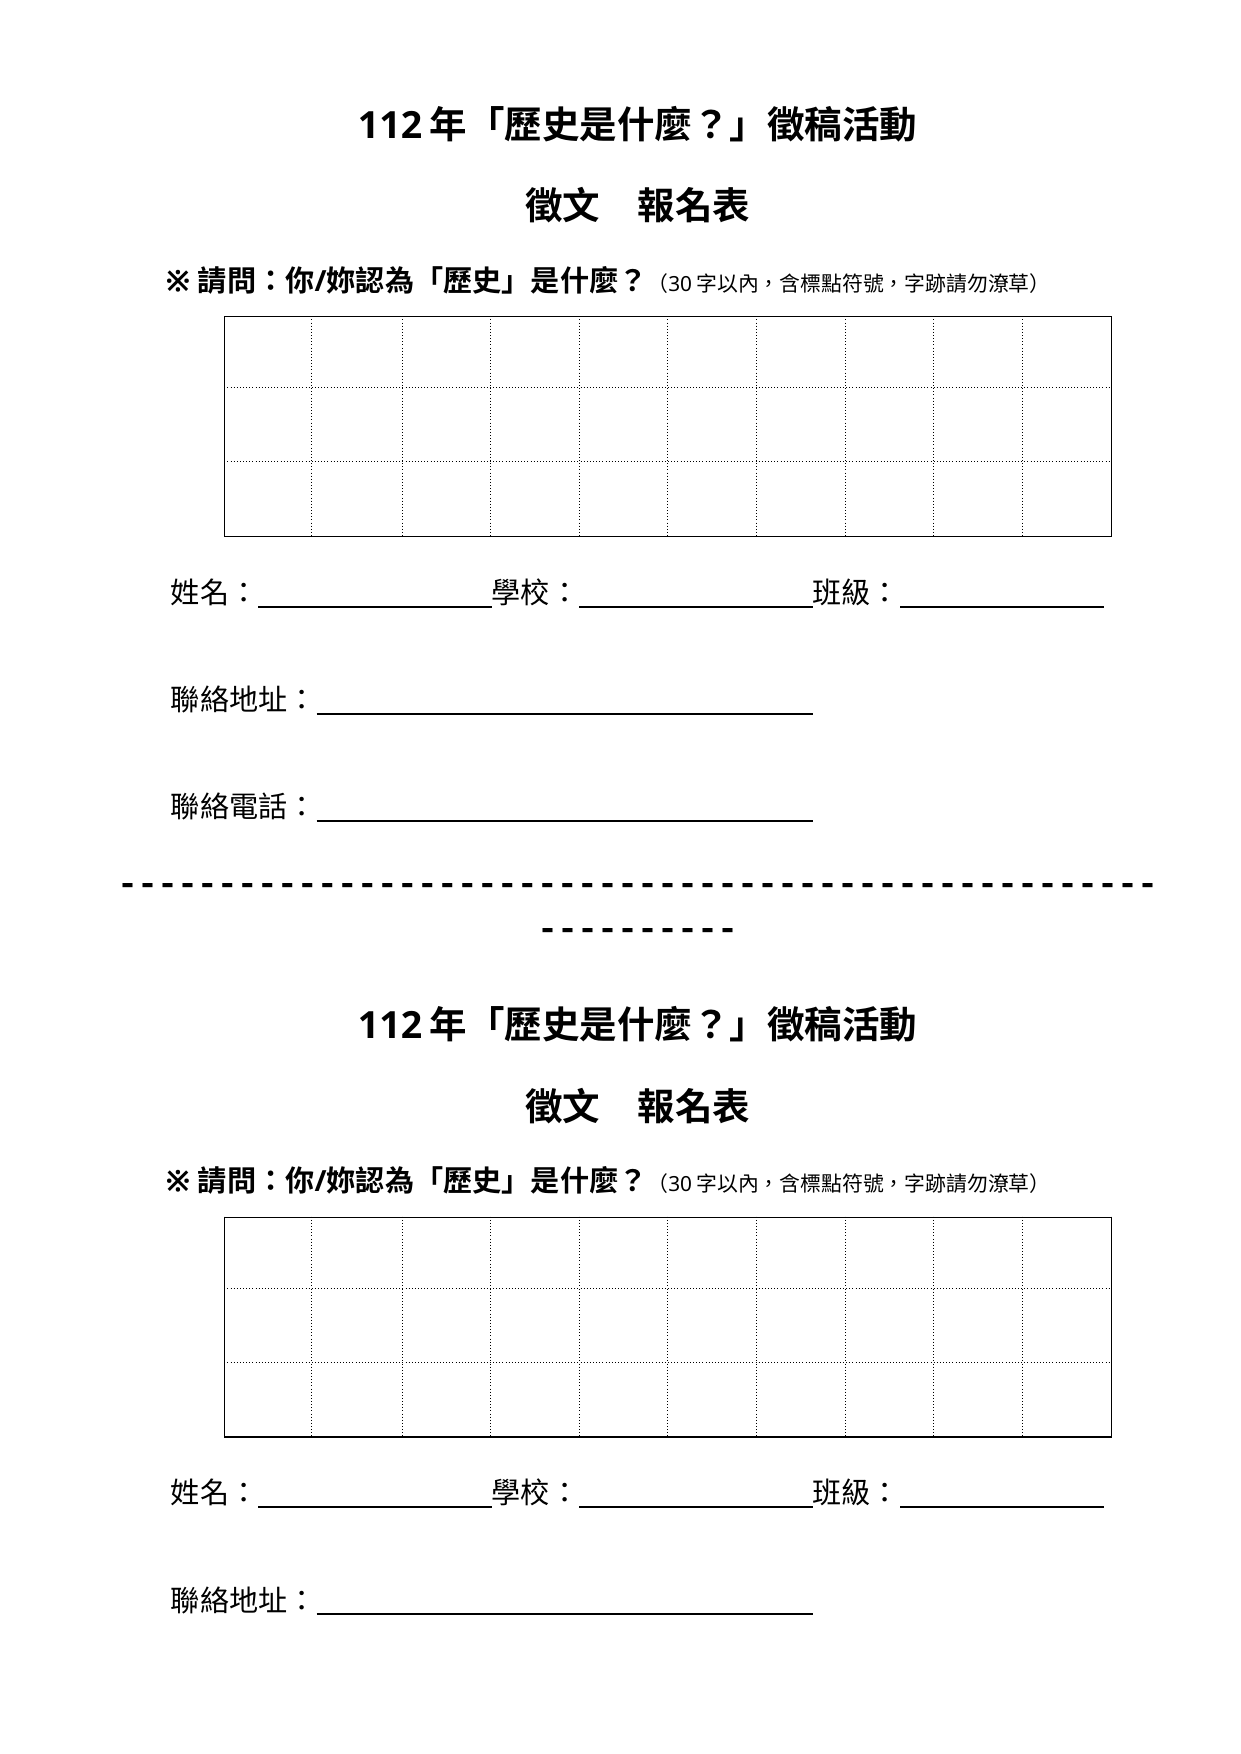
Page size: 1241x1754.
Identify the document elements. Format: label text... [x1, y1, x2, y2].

table_cell [225, 1362, 311, 1436]
text 聯絡電話： [112, 784, 1162, 826]
table_cell [934, 461, 1022, 536]
table_header [579, 1218, 668, 1287]
table_cell [579, 1362, 668, 1436]
table_header [1023, 317, 1111, 387]
table_header [934, 317, 1022, 387]
table_cell [225, 461, 311, 536]
table_header [845, 317, 934, 387]
table_cell [311, 461, 402, 536]
table_cell [225, 1288, 311, 1362]
table_cell [845, 461, 934, 536]
table_header [491, 317, 579, 387]
table_cell [757, 461, 845, 536]
table_cell [668, 461, 757, 536]
table_cell [757, 387, 845, 461]
table_cell [311, 387, 402, 461]
table_cell [934, 1288, 1022, 1362]
table_cell [311, 1362, 402, 1436]
table_cell [845, 387, 934, 461]
table_cell [579, 1288, 668, 1362]
table_cell [934, 1362, 1022, 1436]
table_cell [491, 1288, 579, 1362]
text ※ 請問：你/妳認為「歷史」是什麼？（30字以內，含標點符號，字跡請勿潦草） [165, 257, 1162, 300]
text 112年「歷史是什麼？」徵稿活動 [112, 995, 1162, 1049]
table_cell [491, 387, 579, 461]
table_header [311, 1218, 402, 1287]
text 徵文 報名表 [112, 1077, 1162, 1131]
table_cell [757, 1362, 845, 1436]
table_cell [845, 1288, 934, 1362]
table_cell [402, 1362, 491, 1436]
table_header [1023, 1218, 1111, 1287]
table_header [402, 1218, 491, 1287]
text 姓名： 學校： 班級： [112, 1470, 1162, 1512]
table_cell [402, 461, 491, 536]
table_cell [579, 387, 668, 461]
table_cell [491, 461, 579, 536]
table_header [757, 1218, 845, 1287]
table_header [311, 317, 402, 387]
table_header [491, 1218, 579, 1287]
table_cell [668, 1362, 757, 1436]
text 徵文 報名表 [112, 176, 1162, 230]
text 姓名： 學校： 班級： [112, 569, 1162, 612]
table_header [934, 1218, 1022, 1287]
text 聯絡地址： [112, 1577, 1162, 1619]
table_cell [934, 387, 1022, 461]
table_cell [491, 1362, 579, 1436]
table_header [225, 1218, 311, 1287]
table_header [668, 1218, 757, 1287]
table_cell [845, 1362, 934, 1436]
text 112年「歷史是什麼？」徵稿活動 [112, 94, 1162, 149]
table_cell [402, 1288, 491, 1362]
table_cell [225, 387, 311, 461]
table_cell [1023, 387, 1111, 461]
table_header [402, 317, 491, 387]
table_header [757, 317, 845, 387]
table_header [845, 1218, 934, 1287]
text -------------------------------------------------------------- [112, 859, 1162, 949]
table_cell [579, 461, 668, 536]
table_header [668, 317, 757, 387]
table_cell [757, 1288, 845, 1362]
table_cell [402, 387, 491, 461]
text 聯絡地址： [112, 677, 1162, 719]
table_cell [1023, 1288, 1111, 1362]
table_header [225, 317, 311, 387]
table_cell [1023, 461, 1111, 536]
text ※ 請問：你/妳認為「歷史」是什麼？（30字以內，含標點符號，字跡請勿潦草） [165, 1158, 1162, 1200]
table_cell [311, 1288, 402, 1362]
table_cell [668, 387, 757, 461]
table_cell [1023, 1362, 1111, 1436]
table_cell [668, 1288, 757, 1362]
table_header [579, 317, 668, 387]
